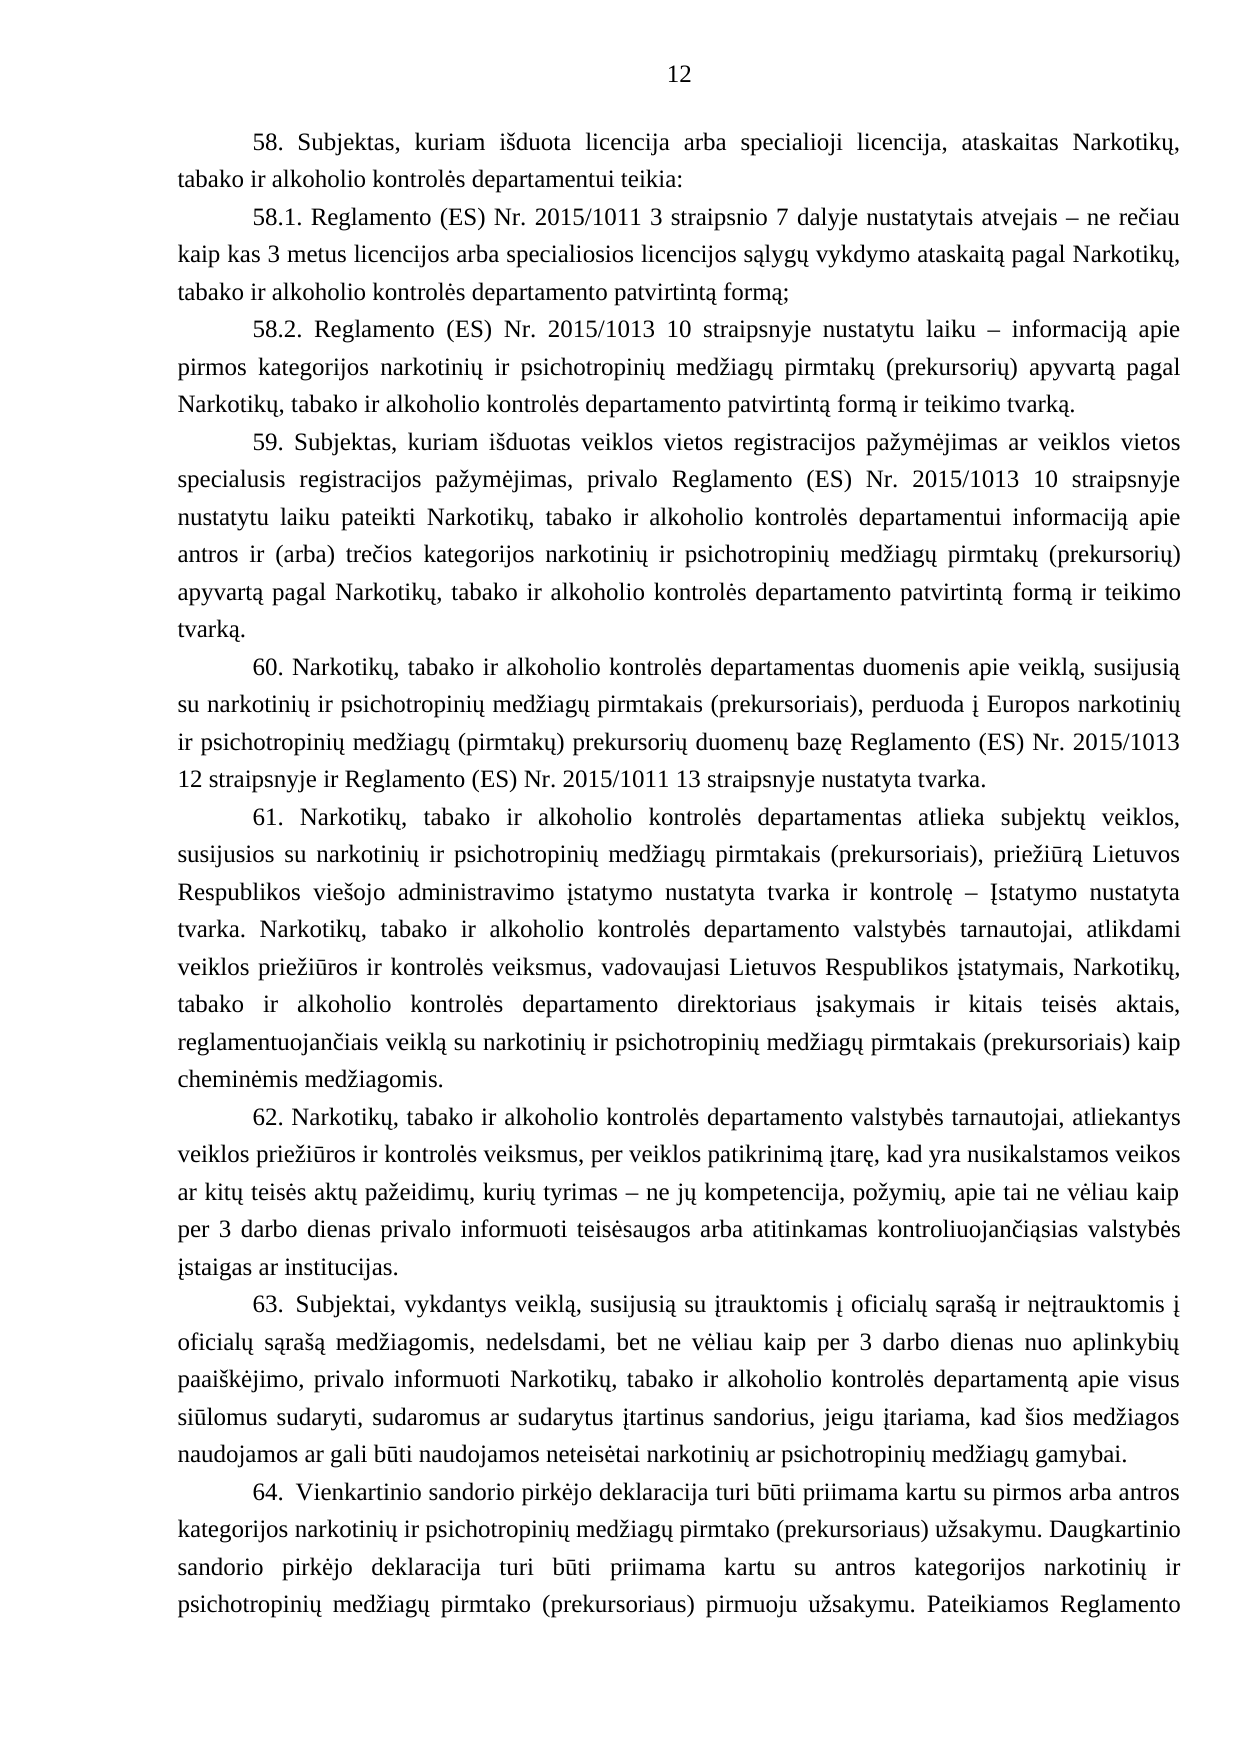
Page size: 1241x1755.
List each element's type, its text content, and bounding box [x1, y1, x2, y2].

text 63. Subjektai, vykdantys veiklą, susijusią su įtrauktomis į oficialų sąrašą ir neįtrauktomis į oficialų sąrašą medžiagomis, nedelsdami, bet ne vėliau kaip per 3 darbo dienas nuo aplinkybių paaiškėjimo, privalo informuoti Narkotikų, tabako ir alkoholio kontrolės departamentą apie visus siūlomus sudaryti, sudaromus ar sudarytus įtartinus sandorius, jeigu įtariama, kad šios medžiagos naudojamos ar gali būti naudojamos neteisėtai narkotinių ar psichotropinių medžiagų gamybai. [177, 1281, 1181, 1468]
text 62. Narkotikų, tabako ir alkoholio kontrolės departamento valstybės tarnautojai, atliekantys veiklos priežiūros ir kontrolės veiksmus, per veiklos patikrinimą įtarę, kad yra nusikalstamos veikos ar kitų teisės aktų pažeidimų, kurių tyrimas – ne jų kompetencija, požymių, apie tai ne vėliau kaip per 3 darbo dienas privalo informuoti teisėsaugos arba atitinkamas kontroliuojančiąsias valstybės įstaigas ar institucijas. [177, 1093, 1181, 1281]
text 59. Subjektas, kuriam išduotas veiklos vietos registracijos pažymėjimas ar veiklos vietos specialusis registracijos pažymėjimas, privalo Reglamento (ES) Nr. 2015/1013 10 straipsnyje nustatytu laiku pateikti Narkotikų, tabako ir alkoholio kontrolės departamentui informaciją apie antros ir (arba) trečios kategorijos narkotinių ir psichotropinių medžiagų pirmtakų (prekursorių) apyvartą pagal Narkotikų, tabako ir alkoholio kontrolės departamento patvirtintą formą ir teikimo tvarką. [177, 418, 1181, 643]
text 61. Narkotikų, tabako ir alkoholio kontrolės departamentas atlieka subjektų veiklos, susijusios su narkotinių ir psichotropinių medžiagų pirmtakais (prekursoriais), priežiūrą Lietuvos Respublikos viešojo administravimo įstatymo nustatyta tvarka ir kontrolę – Įstatymo nustatyta tvarka. Narkotikų, tabako ir alkoholio kontrolės departamento valstybės tarnautojai, atlikdami veiklos priežiūros ir kontrolės veiksmus, vadovaujasi Lietuvos Respublikos įstatymais, Narkotikų, tabako ir alkoholio kontrolės departamento direktoriaus įsakymais ir kitais teisės aktais, reglamentuojančiais veiklą su narkotinių ir psichotropinių medžiagų pirmtakais (prekursoriais) kaip cheminėmis medžiagomis. [177, 793, 1181, 1093]
text 58.1. Reglamento (ES) Nr. 2015/1011 3 straipsnio 7 dalyje nustatytais atvejais – ne rečiau kaip kas 3 metus licencijos arba specialiosios licencijos sąlygų vykdymo ataskaitą pagal Narkotikų, tabako ir alkoholio kontrolės departamento patvirtintą formą; [177, 193, 1181, 306]
text 64. Vienkartinio sandorio pirkėjo deklaracija turi būti priimama kartu su pirmos arba antros kategorijos narkotinių ir psichotropinių medžiagų pirmtako (prekursoriaus) užsakymu. Daugkartinio sandorio pirkėjo deklaracija turi būti priimama kartu su antros kategorijos narkotinių ir psichotropinių medžiagų pirmtako (prekursoriaus) pirmuoju užsakymu. Pateikiamos Reglamento [177, 1468, 1181, 1618]
text 60. Narkotikų, tabako ir alkoholio kontrolės departamentas duomenis apie veiklą, susijusią su narkotinių ir psichotropinių medžiagų pirmtakais (prekursoriais), perduoda į Europos narkotinių ir psichotropinių medžiagų (pirmtakų) prekursorių duomenų bazę Reglamento (ES) Nr. 2015/1013 12 straipsnyje ir Reglamento (ES) Nr. 2015/1011 13 straipsnyje nustatyta tvarka. [177, 643, 1181, 793]
text 58.2. Reglamento (ES) Nr. 2015/1013 10 straipsnyje nustatytu laiku – informaciją apie pirmos kategorijos narkotinių ir psichotropinių medžiagų pirmtakų (prekursorių) apyvartą pagal Narkotikų, tabako ir alkoholio kontrolės departamento patvirtintą formą ir teikimo tvarką. [177, 306, 1181, 418]
text 58. Subjektas, kuriam išduota licencija arba specialioji licencija, ataskaitas Narkotikų, tabako ir alkoholio kontrolės departamentui teikia: [177, 118, 1181, 193]
